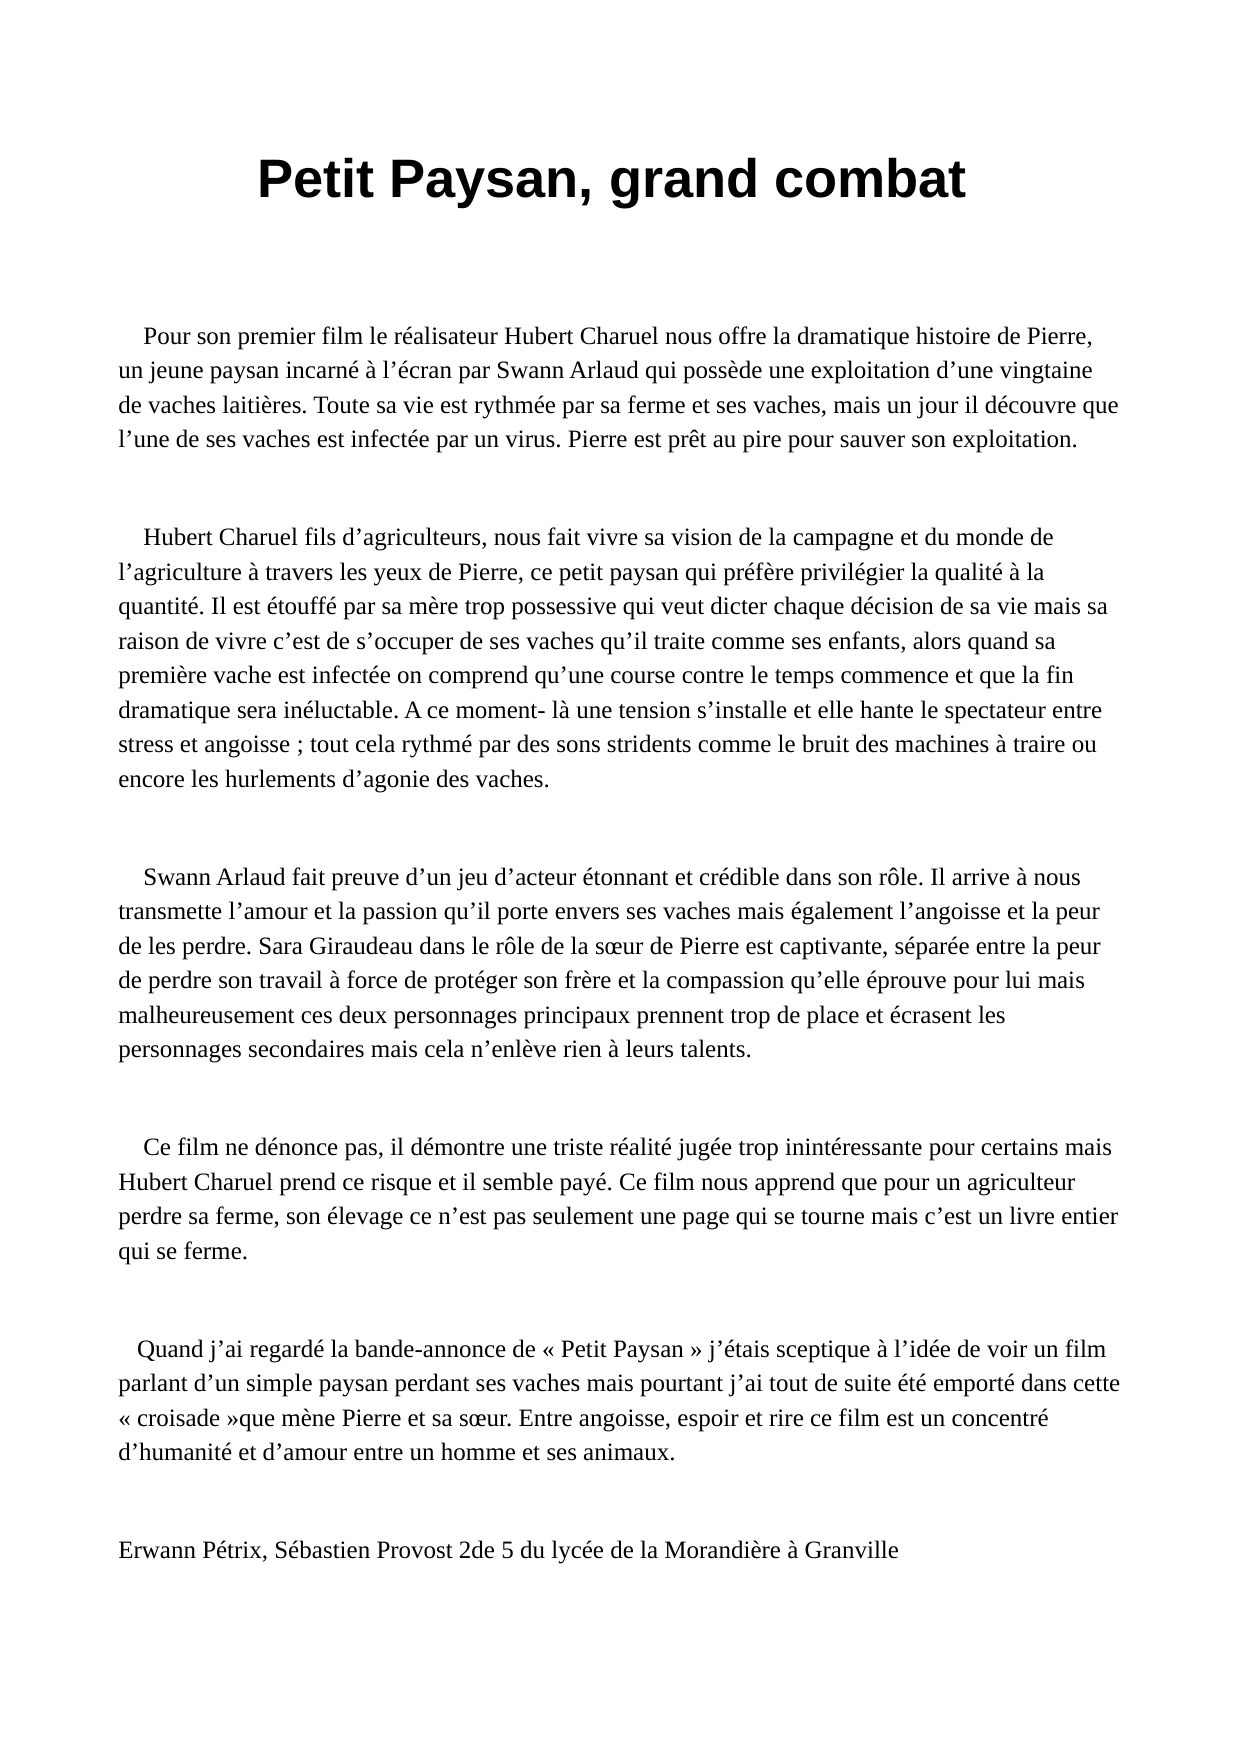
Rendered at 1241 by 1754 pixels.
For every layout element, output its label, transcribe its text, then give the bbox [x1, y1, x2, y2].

text Swann Arlaud fait preuve d’un jeu d’acteur étonnant et crédible dans son rôle. Il arrive à nous transmette l’amour et la passion qu’il porte envers ses vaches mais également l’angoisse et la peur de les perdre. Sara Giraudeau dans le rôle de la sœur de Pierre est captivante, séparée entre la peur de perdre son travail à force de protéger son frère et la compassion qu’elle éprouve pour lui mais malheureusement ces deux personnages principaux prennent trop de place et écrasent les personnages secondaires mais cela n’enlève rien à leurs talents. [118, 862, 1122, 1063]
text Ce film ne dénonce pas, il démontre une triste réalité jugée trop inintéressante pour certains mais Hubert Charuel prend ce risque et il semble payé. Ce film nous apprend que pour un agriculteur perdre sa ferme, son élevage ce n’est pas seulement une page qui se tourne mais c’est un livre entier qui se ferme. [118, 1132, 1122, 1264]
text Pour son premier film le réalisateur Hubert Charuel nous offre la dramatique histoire de Pierre, un jeune paysan incarné à l’écran par Swann Arlaud qui possède une exploitation d’une vingtaine de vaches laitières. Toute sa vie est rythmée par sa ferme et ses vaches, mais un jour il découvre que l’une de ses vaches est infectée par un virus. Pierre est prêt au pire pour sauver son exploitation. [118, 321, 1122, 453]
title Petit Paysan, grand combat [118, 143, 1122, 210]
text Erwann Pétrix, Sébastien Provost 2de 5 du lycée de la Morandière à Granville [118, 1536, 1122, 1564]
text Quand j’ai regardé la bande-annonce de « Petit Paysan » j’étais sceptique à l’idée de voir un film parlant d’un simple paysan perdant ses vaches mais pourtant j’ai tout de suite été emporté dans cette « croisade »que mène Pierre et sa sœur. Entre angoisse, espoir et rire ce film est un concentré d’humanité et d’amour entre un homme et ses animaux. [118, 1334, 1122, 1466]
text Hubert Charuel fils d’agriculteurs, nous fait vivre sa vision de la campagne et du monde de l’agriculture à travers les yeux de Pierre, ce petit paysan qui préfère privilégier la qualité à la quantité. Il est étouffé par sa mère trop possessive qui veut dicter chaque décision de sa vie mais sa raison de vivre c’est de s’occuper de ses vaches qu’il traite comme ses enfants, alors quand sa première vache est infectée on comprend qu’une course contre le temps commence et que la fin dramatique sera inéluctable. A ce moment- là une tension s’installe et elle hante le spectateur entre stress et angoisse ; tout cela rythmé par des sons stridents comme le bruit des machines à traire ou encore les hurlements d’agonie des vaches. [118, 522, 1122, 792]
